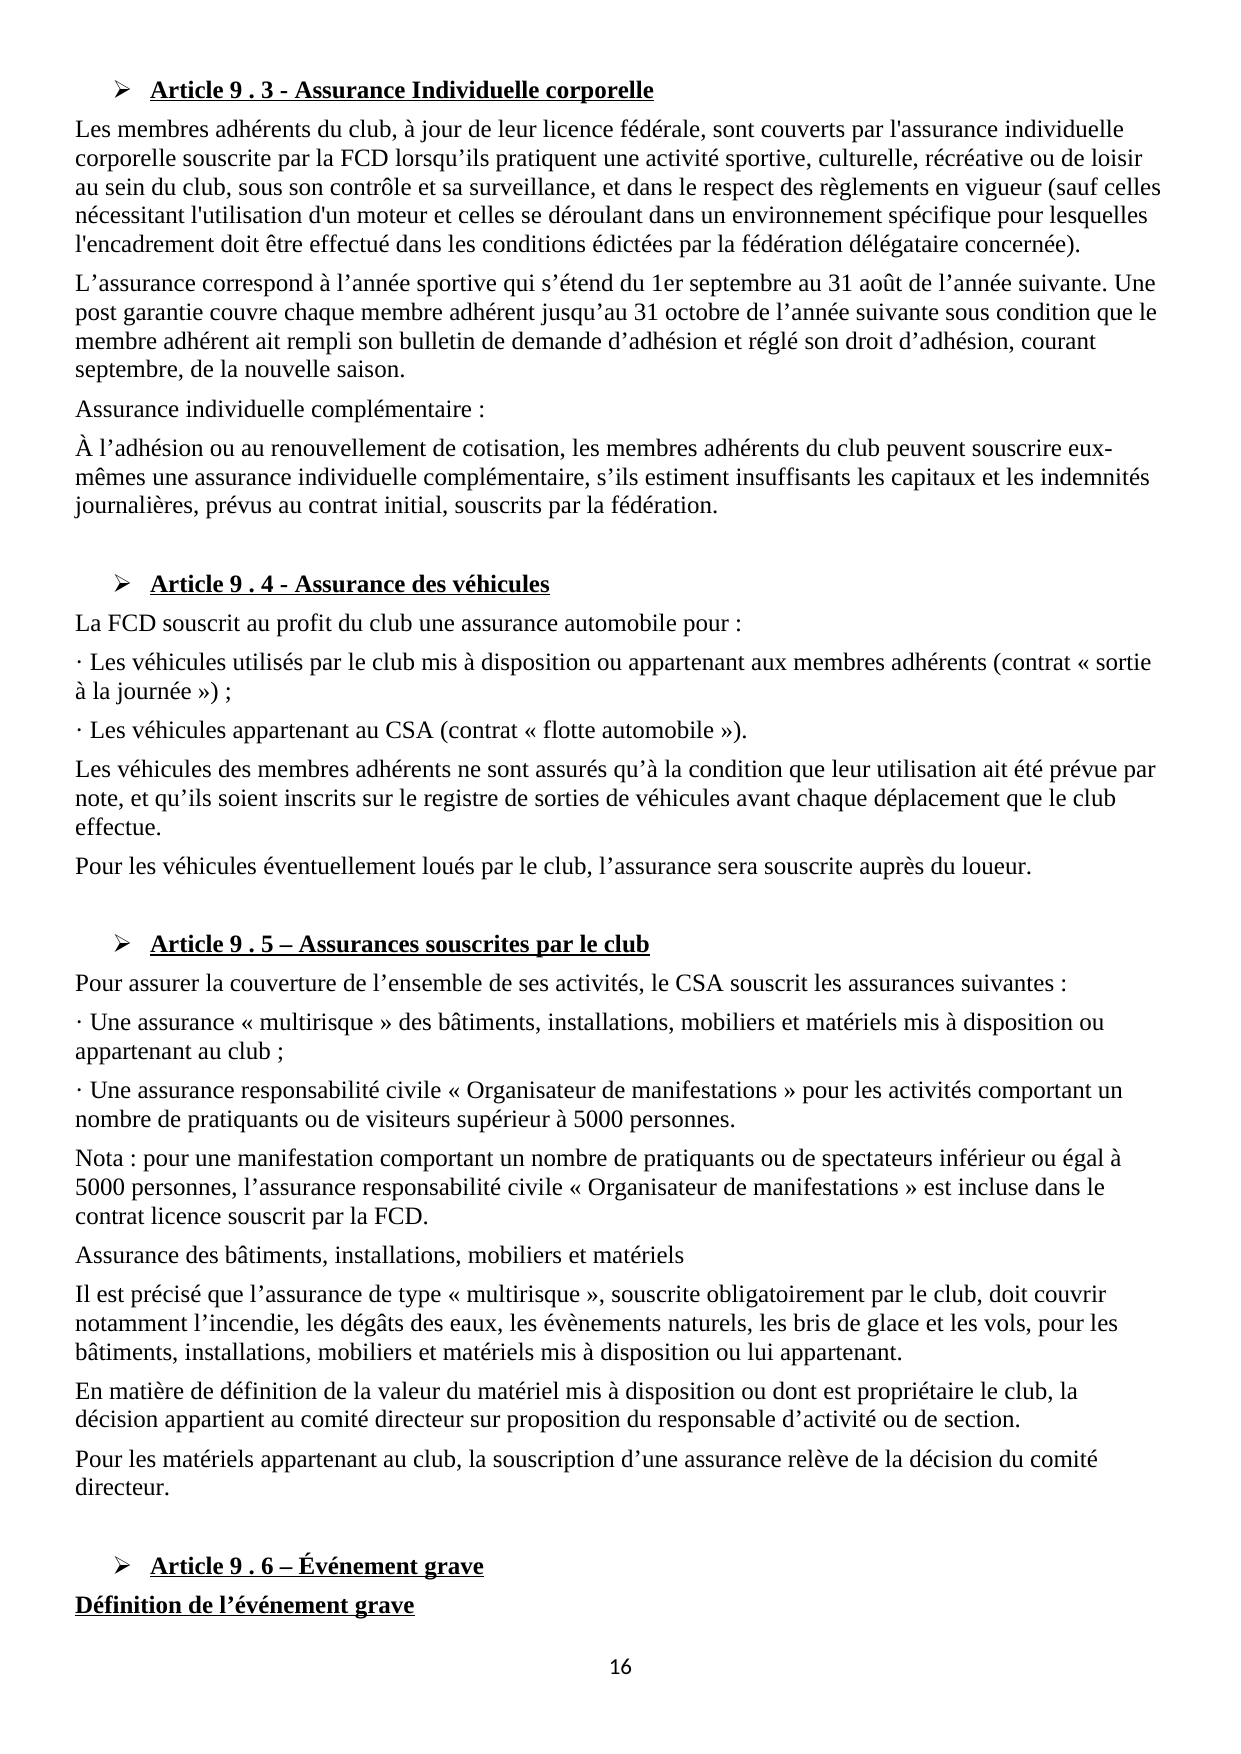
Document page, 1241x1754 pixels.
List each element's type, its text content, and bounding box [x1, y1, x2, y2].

text Pour les matériels appartenant au club, la souscription d’une assurance relève de la décision du comité directeur. [75, 1444, 1165, 1501]
text · Une assurance responsabilité civile « Organisateur de manifestations » pour les activités comportant un nombre de pratiquants ou de visiteurs supérieur à 5000 personnes. [75, 1075, 1165, 1133]
text Les véhicules des membres adhérents ne sont assurés qu’à la condition que leur utilisation ait été prévue par note, et qu’ils soient inscrits sur le registre de sorties de véhicules avant chaque déplacement que le club effectue. [75, 754, 1165, 840]
text Les membres adhérents du club, à jour de leur licence fédérale, sont couverts par l'assurance individuelle corporelle souscrite par la FCD lorsqu’ils pratiquent une activité sportive, culturelle, récréative ou de loisir au sein du club, sous son contrôle et sa surveillance, et dans le respect des règlements en vigueur (sauf celles nécessitant l'utilisation d'un moteur et celles se déroulant dans un environnement spécifique pour lesquelles l'encadrement doit être effectué dans les conditions édictées par la fédération délégataire concernée). [75, 114, 1165, 258]
text À l’adhésion ou au renouvellement de cotisation, les membres adhérents du club peuvent souscrire eux-mêmes une assurance individuelle complémentaire, s’ils estiment insuffisants les capitaux et les indemnités journalières, prévus au contrat initial, souscrits par la fédération. [75, 433, 1165, 519]
list Article 9 . 6 – Événement grave [112, 1551, 1165, 1579]
text · Une assurance « multirisque » des bâtiments, installations, mobiliers et matériels mis à disposition ou appartenant au club ; [75, 1007, 1165, 1065]
text Nota : pour une manifestation comportant un nombre de pratiquants ou de spectateurs inférieur ou égal à 5000 personnes, l’assurance responsabilité civile « Organisateur de manifestations » est incluse dans le contrat licence souscrit par la FCD. [75, 1143, 1165, 1229]
text Définition de l’événement grave [75, 1590, 1165, 1619]
list Article 9 . 5 – Assurances souscrites par le club [112, 929, 1165, 958]
text L’assurance correspond à l’année sportive qui s’étend du 1er septembre au 31 août de l’année suivante. Une post garantie couvre chaque membre adhérent jusqu’au 31 octobre de l’année suivante sous condition que le membre adhérent ait rempli son bulletin de demande d’adhésion et réglé son droit d’adhésion, courant septembre, de la nouvelle saison. [75, 268, 1165, 383]
text Assurance des bâtiments, installations, mobiliers et matériels [75, 1240, 1165, 1269]
list Article 9 . 3 - Assurance Individuelle corporelle [112, 75, 1165, 104]
text Il est précisé que l’assurance de type « multirisque », souscrite obligatoirement par le club, doit couvrir notamment l’incendie, les dégâts des eaux, les évènements naturels, les bris de glace et les vols, pour les bâtiments, installations, mobiliers et matériels mis à disposition ou lui appartenant. [75, 1279, 1165, 1365]
text La FCD souscrit au profit du club une assurance automobile pour : [75, 608, 1165, 637]
text En matière de définition de la valeur du matériel mis à disposition ou dont est propriétaire le club, la décision appartient au comité directeur sur proposition du responsable d’activité ou de section. [75, 1376, 1165, 1433]
text · Les véhicules utilisés par le club mis à disposition ou appartenant aux membres adhérents (contrat « sortie à la journée ») ; [75, 647, 1165, 704]
text Pour les véhicules éventuellement loués par le club, l’assurance sera souscrite auprès du loueur. [75, 851, 1165, 879]
text · Les véhicules appartenant au CSA (contrat « flotte automobile »). [75, 715, 1165, 744]
text Pour assurer la couverture de l’ensemble de ses activités, le CSA souscrit les assurances suivantes : [75, 968, 1165, 997]
text Assurance individuelle complémentaire : [75, 394, 1165, 422]
list Article 9 . 4 - Assurance des véhicules [112, 569, 1165, 597]
